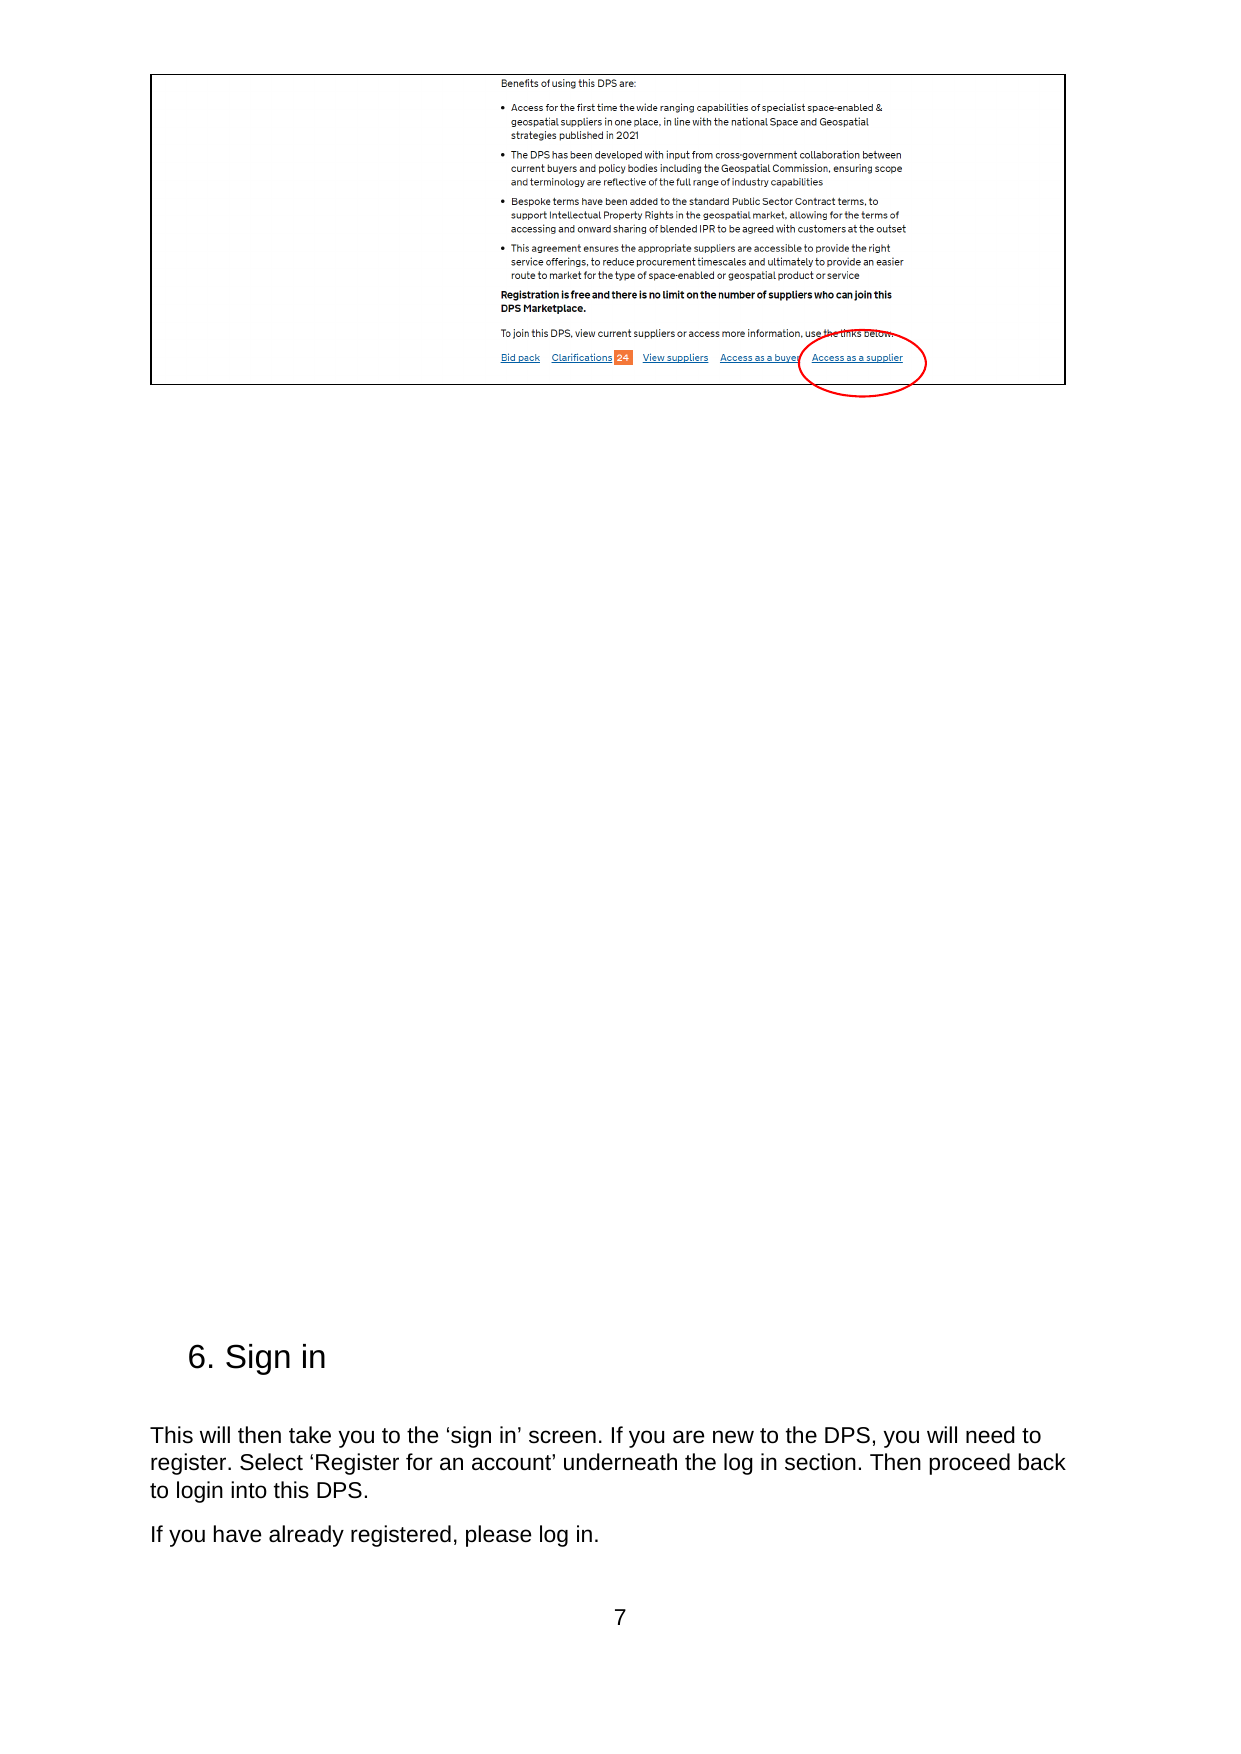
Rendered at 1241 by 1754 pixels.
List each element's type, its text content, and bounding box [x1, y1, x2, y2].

text This will then take you to the ‘sign in’ screen. If you are new to the DPS, you will need to register. Select ‘Register for an account’ underneath the log in section. Then proceed back to login into this DPS. [150, 1422, 1090, 1503]
text If you have already registered, please log in. [150, 1521, 1090, 1547]
subtitle Sign in [187, 1337, 1090, 1376]
